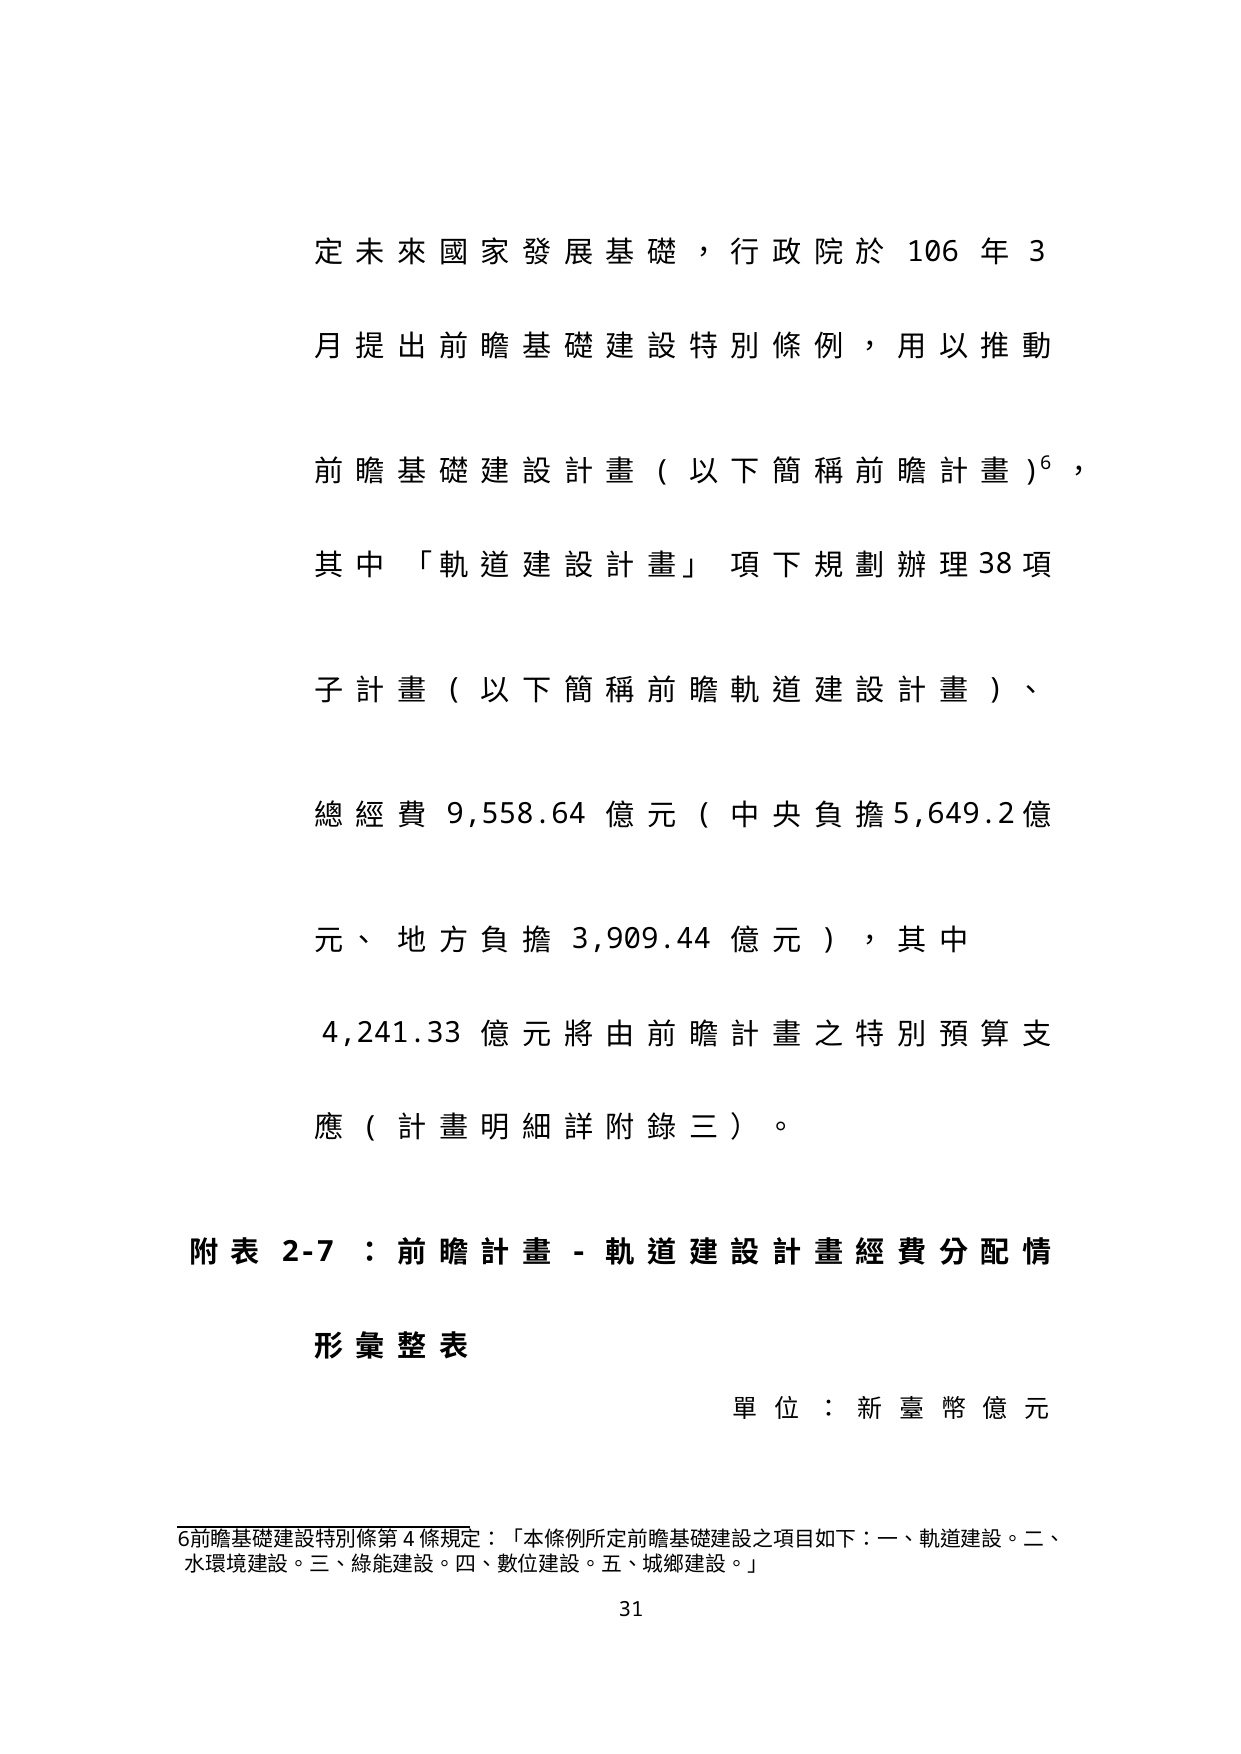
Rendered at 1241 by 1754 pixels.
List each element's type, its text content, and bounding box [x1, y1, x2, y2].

text 前瞻基礎建設特別條第4條規定：「本條例所定前瞻基礎建設之項目如下：一、軌道建設。二、水環境建設。三、綠能建設。四、數位建設。五、城鄉建設。」 [177, 1527, 1063, 1577]
text 附表2-7：前瞻計畫-軌道建設計畫經費分配情形彙整表 [183, 1177, 1058, 1365]
text 為促進地方整體發展及區域平衡，以奠定未來國家發展基礎，行政院於106年3月提出前瞻基礎建設特別條例，用以推動前瞻基礎建設計畫(以下簡稱前瞻計畫)，其中「軌道建設計畫」項下規劃辦理38項子計畫(以下簡稱前瞻軌道建設計畫)、總經費9,558.64億元(中央負擔5,649.2億元、地方負擔3,909.44億元)，其中4,241.33億元將由前瞻計畫之特別預算支應(計畫明細詳附錄三）。 [271, 177, 1058, 1177]
text 單位：新臺幣億元 [183, 1365, 1058, 1427]
